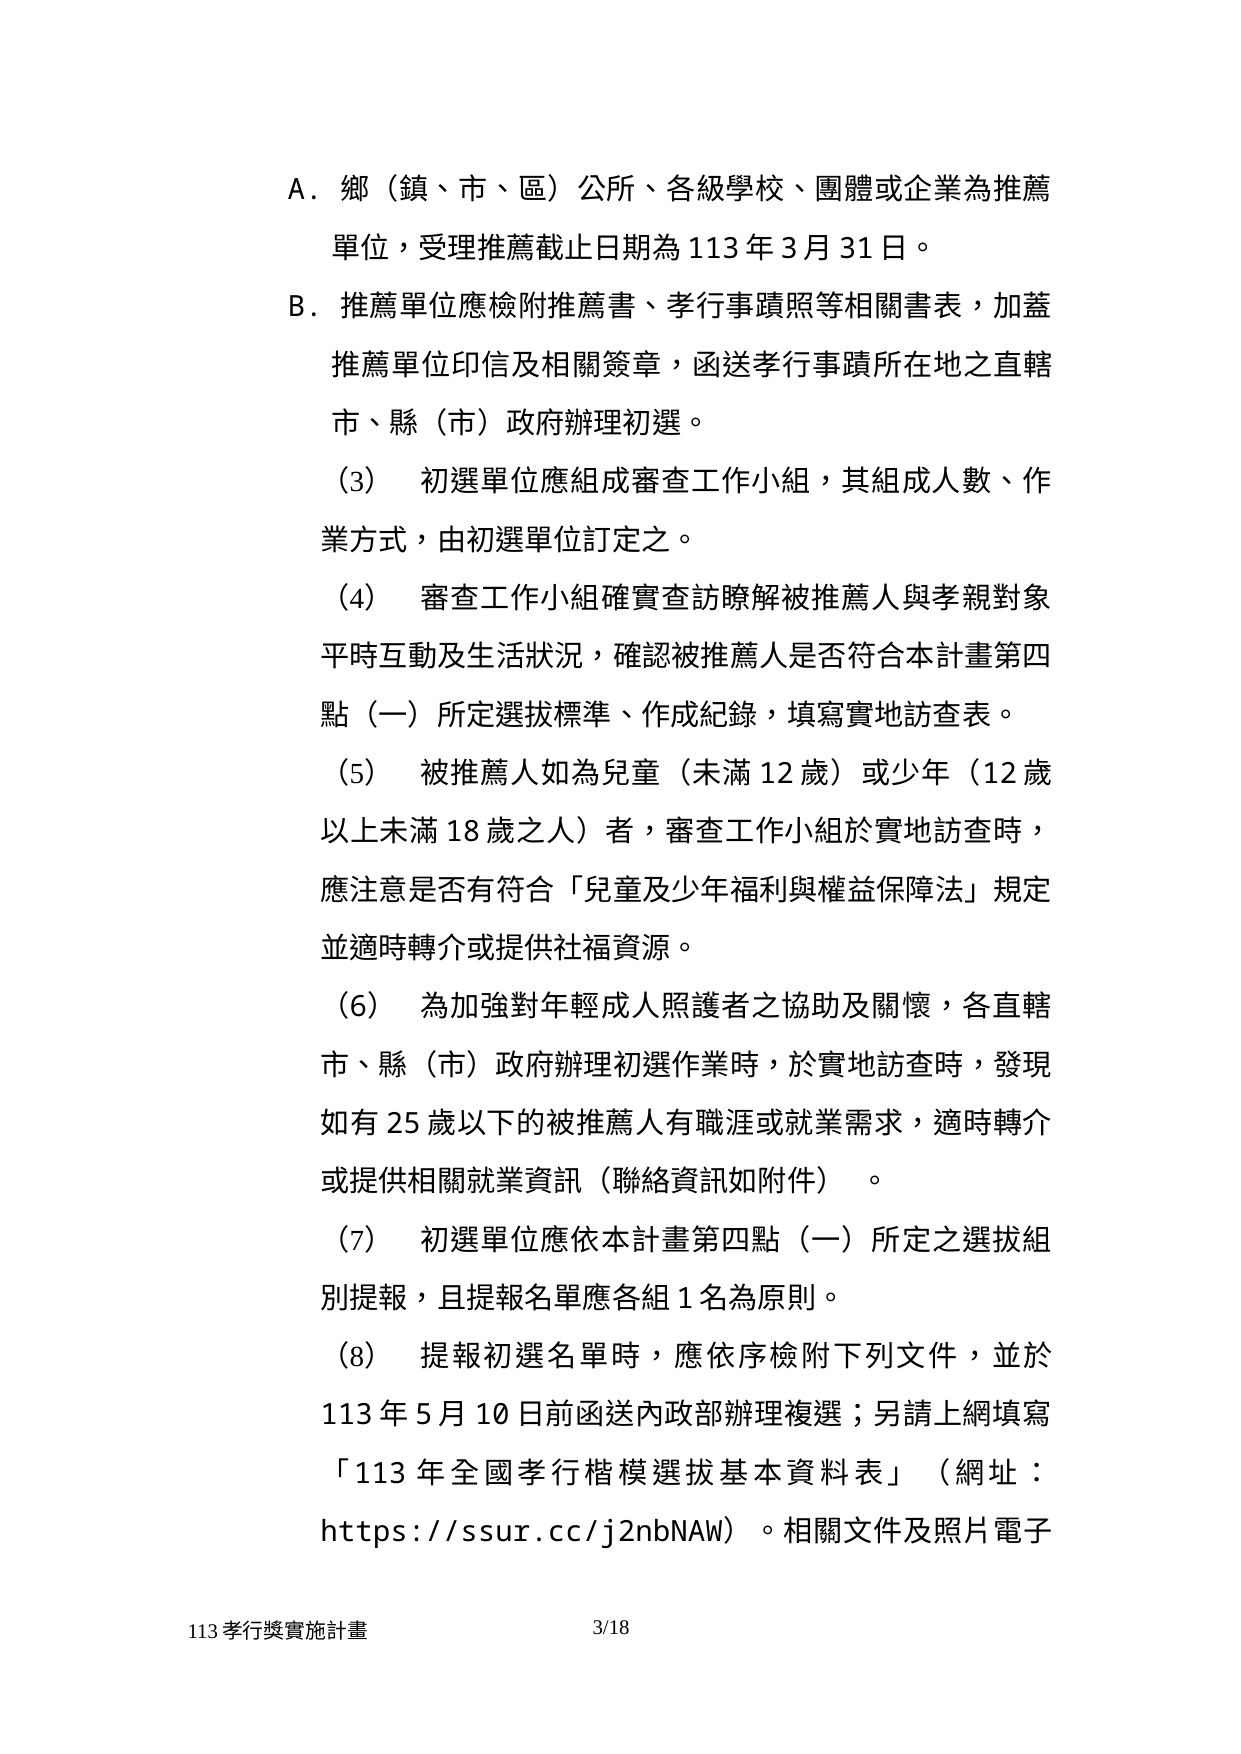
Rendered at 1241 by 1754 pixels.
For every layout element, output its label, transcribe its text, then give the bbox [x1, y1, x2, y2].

list 為加強對年輕成人照護者之協助及關懷，各直轄市、縣（市）政府辦理初選作業時，於實地訪查時，發現如有25歲以下的被推薦人有職涯或就業需求，適時轉介或提供相關就業資訊（聯絡資訊如附件） 。 [320, 967, 1053, 1200]
list 初選單位應依本計畫第四點（一）所定之選拔組別提報，且提報名單應各組1名為原則。 [320, 1200, 1053, 1317]
list 被推薦人如為兒童（未滿12歲）或少年（12歲以上未滿18歲之人）者，審查工作小組於實地訪查時，應注意是否有符合「兒童及少年福利與權益保障法」規定，並適時轉介或提供社福資源。 [320, 733, 1053, 967]
list 提報初選名單時，應依序檢附下列文件，並於113年5月10日前函送內政部辦理複選；另請上網填寫「113年全國孝行楷模選拔基本資料表」（網址：https://ssur.cc/j2nbNAW）。相關文件及照片電子 [320, 1317, 1053, 1550]
list 審查工作小組確實查訪瞭解被推薦人與孝親對象平時互動及生活狀況，確認被推薦人是否符合本計畫第四點（一）所定選拔標準、作成紀錄，填寫實地訪查表。 [320, 558, 1053, 733]
list 鄉（鎮、市、區）公所、各級學校、團體或企業為推薦單位，受理推薦截止日期為113年3月31日。 [287, 150, 1053, 267]
list 推薦單位應檢附推薦書、孝行事蹟照等相關書表，加蓋推薦單位印信及相關簽章，函送孝行事蹟所在地之直轄市、縣（市）政府辦理初選。 [287, 267, 1053, 442]
list 初選單位應組成審查工作小組，其組成人數、作業方式，由初選單位訂定之。 [320, 442, 1053, 558]
